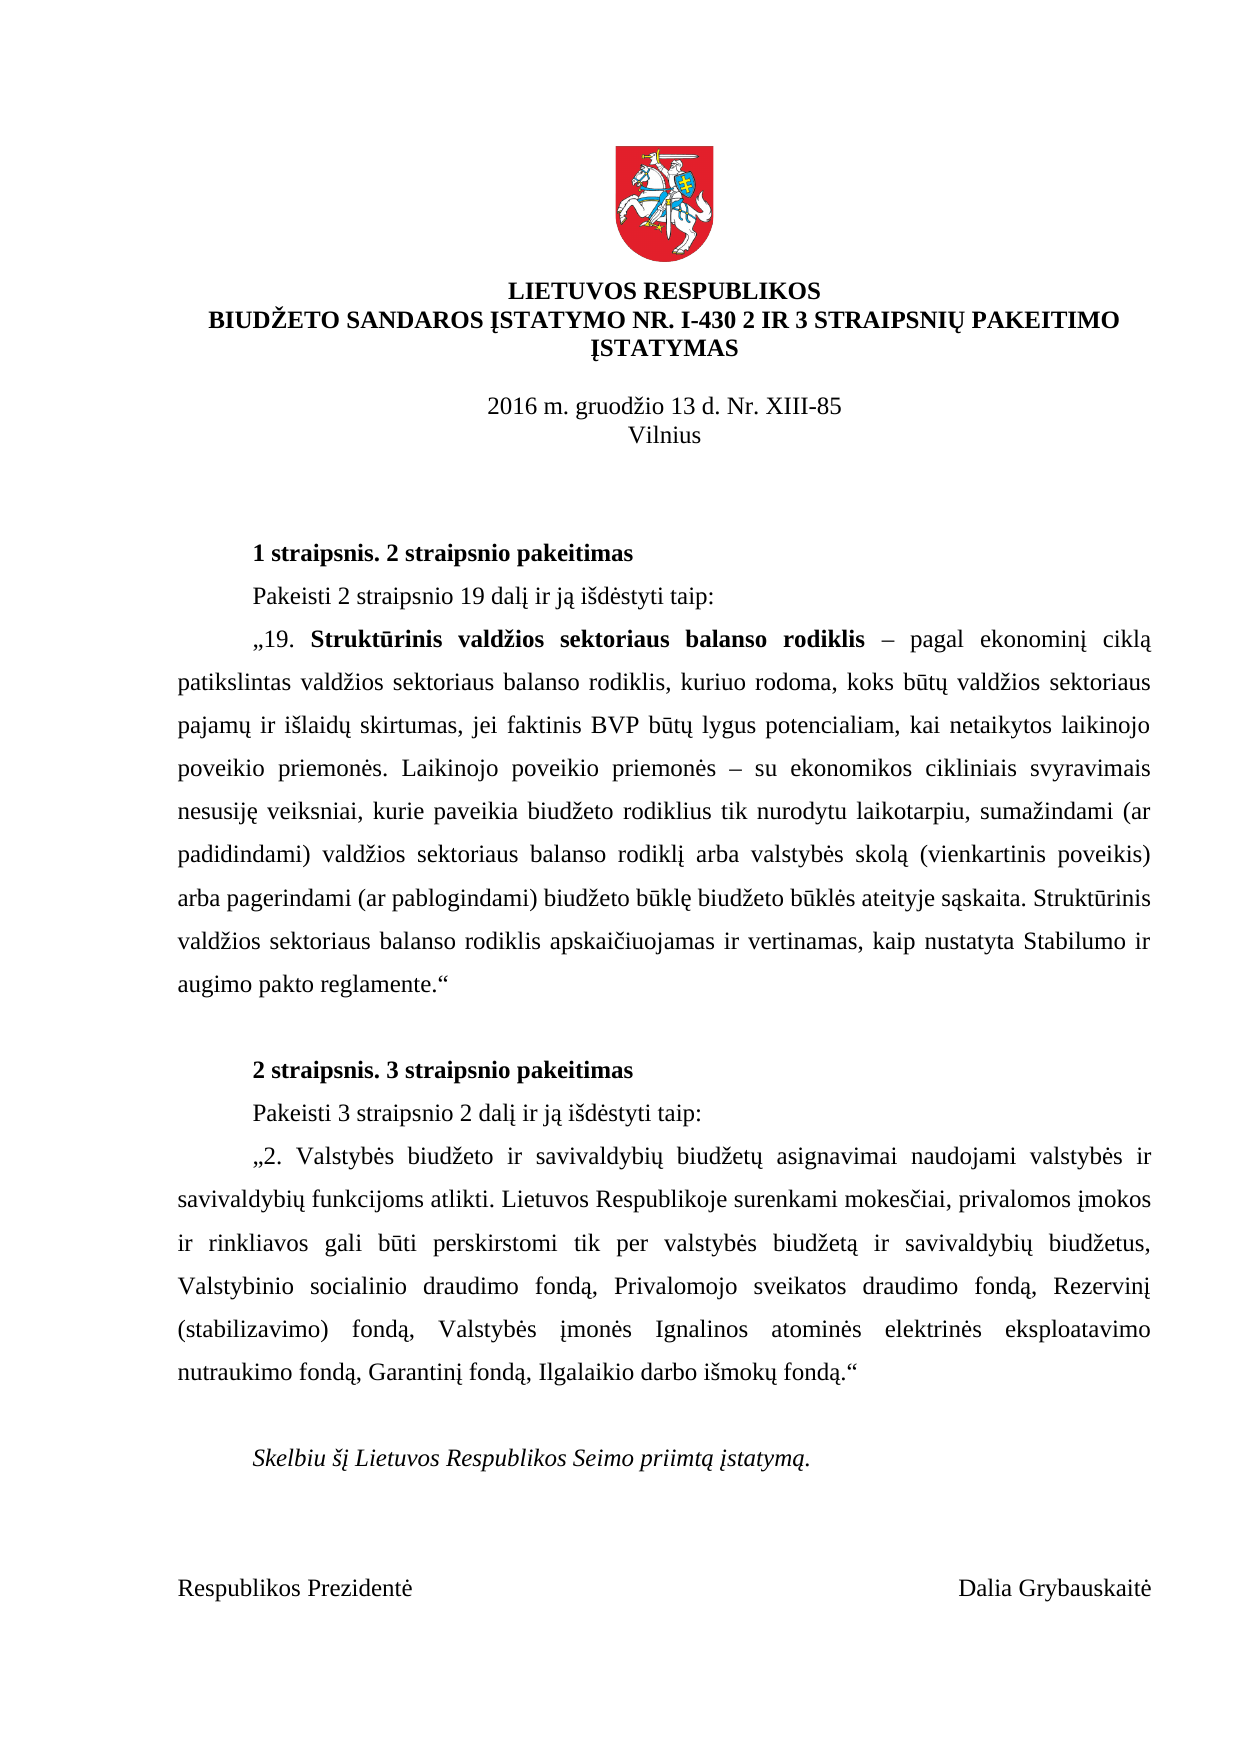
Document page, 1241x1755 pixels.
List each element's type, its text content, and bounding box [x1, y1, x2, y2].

text „19. Struktūrinis valdžios sektoriaus balanso rodiklis – pagal ekonominį ciklą patikslintas valdžios sektoriaus balanso rodiklis, kuriuo rodoma, koks būtų valdžios sektoriaus pajamų ir išlaidų skirtumas, jei faktinis BVP būtų lygus potencialiam, kai netaikytos laikinojo poveikio priemonės. Laikinojo poveikio priemonės – su ekonomikos cikliniais svyravimais nesusiję veiksniai, kurie paveikia biudžeto rodiklius tik nurodytu laikotarpiu, sumažindami (ar padidindami) valdžios sektoriaus balanso rodiklį arba valstybės skolą (vienkartinis poveikis) arba pagerindami (ar pablogindami) biudžeto būklę biudžeto būklės ateityje sąskaita. Struktūrinis valdžios sektoriaus balanso rodiklis apskaičiuojamas ir vertinamas, kaip nustatyta Stabilumo ir augimo pakto reglamente.“ [177, 624, 1152, 998]
text LIETUVOS RESPUBLIKOS [177, 276, 1152, 305]
text 2 straipsnis. 3 straipsnio pakeitimas [177, 1055, 1152, 1084]
text 2016 m. gruodžio 13 d. Nr. XIII-85 [177, 391, 1152, 420]
text ĮSTATYMAS [177, 333, 1152, 362]
text Pakeisti 3 straipsnio 2 dalį ir ją išdėstyti taip: [177, 1098, 1152, 1127]
text Respublikos Prezidentė Dalia Grybauskaitė [177, 1573, 1152, 1601]
text Skelbiu šį Lietuvos Respublikos Seimo priimtą įstatymą. [177, 1443, 1152, 1472]
text „2. Valstybės biudžeto ir savivaldybių biudžetų asignavimai naudojami valstybės ir savivaldybių funkcijoms atlikti. Lietuvos Respublikoje surenkami mokesčiai, privalomos įmokos ir rinkliavos gali būti perskirstomi tik per valstybės biudžetą ir savivaldybių biudžetus, Valstybinio socialinio draudimo fondą, Privalomojo sveikatos draudimo fondą, Rezervinį (stabilizavimo) fondą, Valstybės įmonės Ignalinos atominės elektrinės eksploatavimo nutraukimo fondą, Garantinį fondą, Ilgalaikio darbo išmokų fondą.“ [177, 1141, 1152, 1386]
text 1 straipsnis. 2 straipsnio pakeitimas [177, 538, 1152, 566]
text Vilnius [177, 420, 1152, 448]
text Pakeisti 2 straipsnio 19 dalį ir ją išdėstyti taip: [177, 581, 1152, 609]
text BIUDŽETO SANDAROS ĮSTATYMO NR. I-430 2 IR 3 STRAIPSNIŲ PAKEITIMO [177, 305, 1152, 333]
